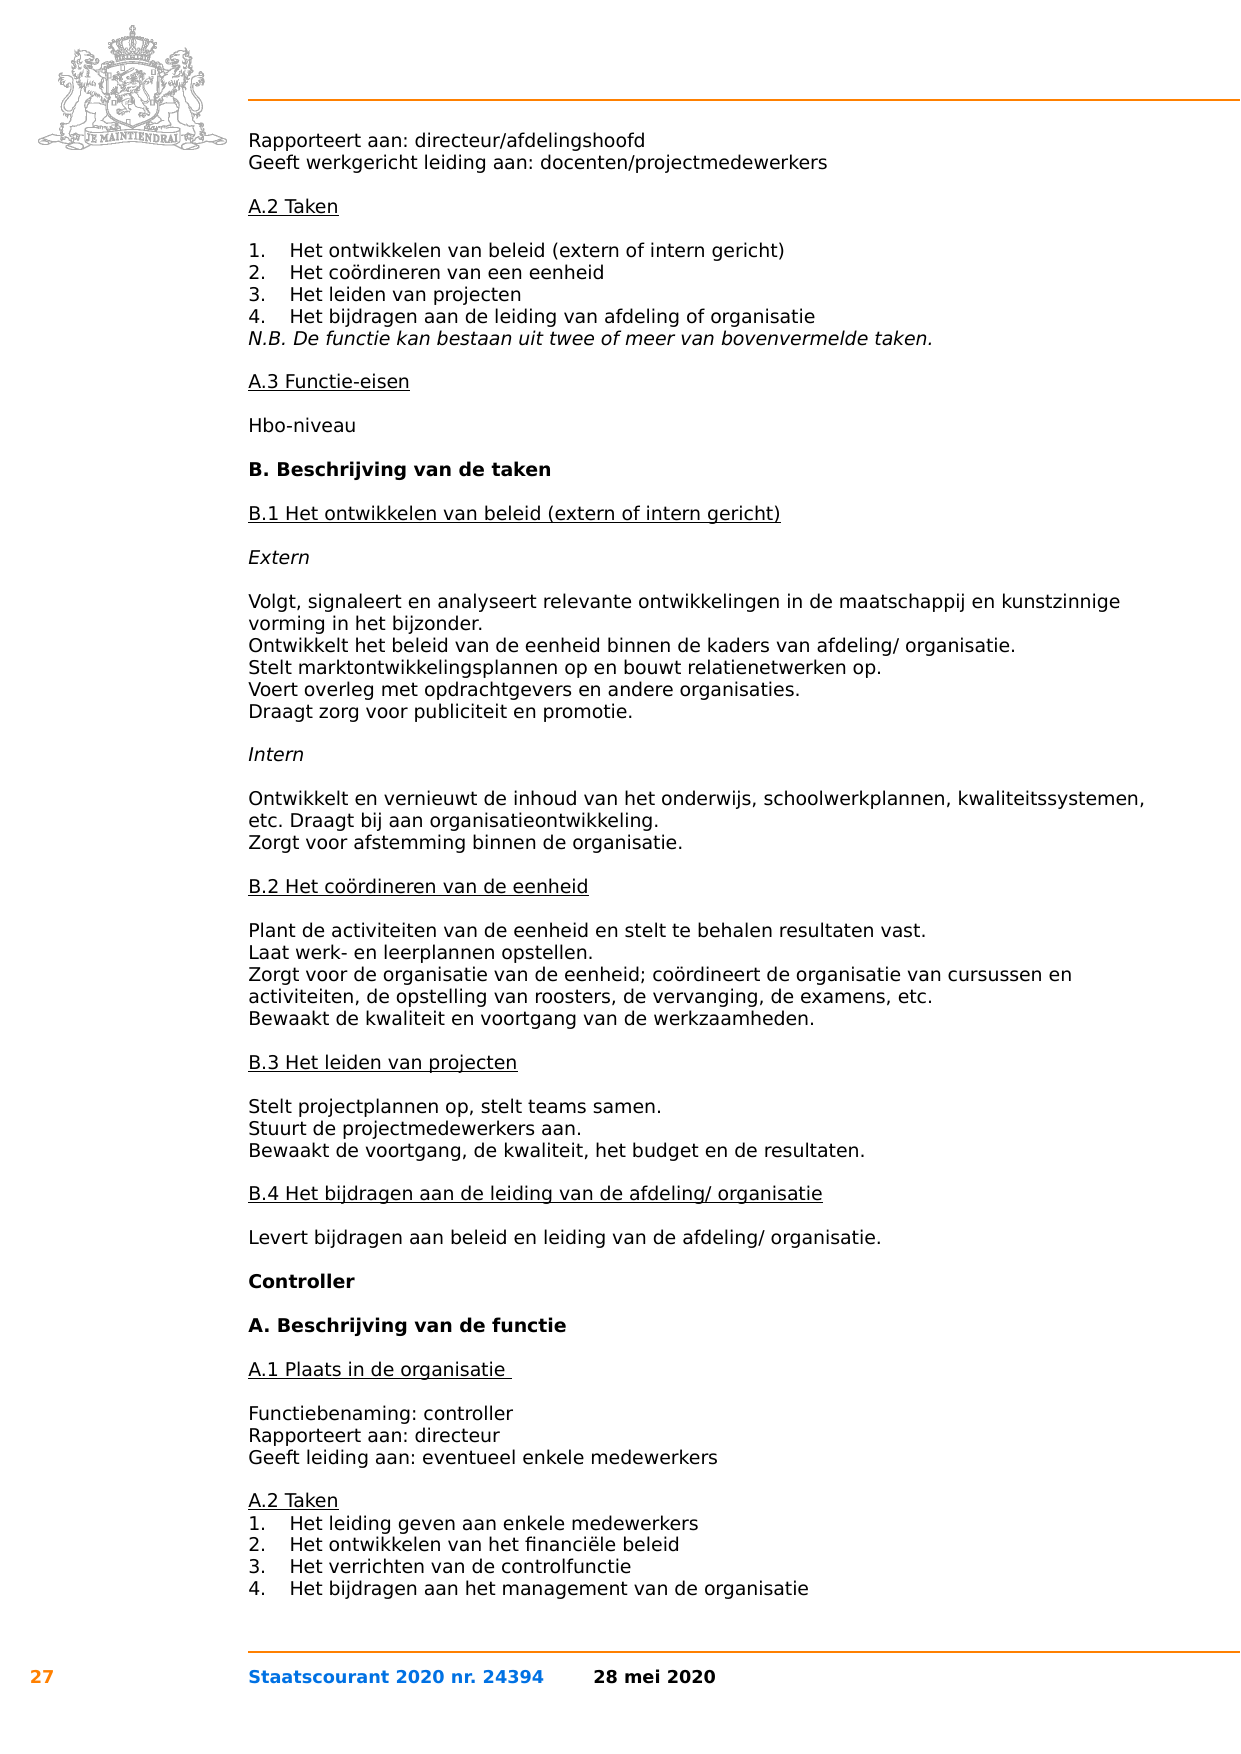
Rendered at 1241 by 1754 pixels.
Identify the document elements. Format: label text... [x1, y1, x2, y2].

text Plant de activiteiten van de eenheid en stelt te behalen resultaten vast. [248, 920, 1163, 942]
subtitle Controller [248, 1271, 1163, 1293]
text Rapporteert aan: directeur [248, 1424, 1163, 1447]
text Bewaakt de voortgang, de kwaliteit, het budget en de resultaten. [248, 1139, 1163, 1161]
text 2. Het ontwikkelen van het financiële beleid [248, 1534, 1163, 1556]
text 3. Het verrichten van de controlfunctie [248, 1556, 1163, 1578]
text 3. Het leiden van projecten [248, 283, 1163, 306]
text Stelt marktontwikkelingsplannen op en bouwt relatienetwerken op. [248, 657, 1163, 678]
text Ontwikkelt en vernieuwt de inhoud van het onderwijs, schoolwerkplannen, kwaliteitssystemen, etc. Draagt bij aan organisatieontwikkeling. [248, 788, 1163, 832]
subtitle B.2 Het coördineren van de eenheid [248, 876, 1163, 898]
text Functiebenaming: controller [248, 1403, 1163, 1424]
text Stelt projectplannen op, stelt teams samen. [248, 1096, 1163, 1117]
text Zorgt voor de organisatie van de eenheid; coördineert de organisatie van cursussen en activiteiten, de opstelling van roosters, de vervanging, de examens, etc. [248, 964, 1163, 1008]
text Volgt, signaleert en analyseert relevante ontwikkelingen in de maatschappij en kunstzinnige vorming in het bijzonder. [248, 591, 1163, 634]
subtitle A.2 Taken [248, 1490, 1163, 1512]
subtitle Extern [248, 547, 1163, 569]
text N.B. De functie kan bestaan uit twee of meer van bovenvermelde taken. [248, 327, 1163, 349]
text Bewaakt de kwaliteit en voortgang van de werkzaamheden. [248, 1008, 1163, 1030]
subtitle B. Beschrijving van de taken [248, 459, 1163, 481]
text 2. Het coördineren van een eenheid [248, 262, 1163, 283]
subtitle A. Beschrijving van de functie [248, 1315, 1163, 1337]
text Rapporteert aan: directeur/afdelingshoofd [248, 130, 1163, 152]
text Levert bijdragen aan beleid en leiding van de afdeling/ organisatie. [248, 1227, 1163, 1249]
text Ontwikkelt het beleid van de eenheid binnen de kaders van afdeling/ organisatie. [248, 634, 1163, 657]
text Voert overleg met opdrachtgevers en andere organisaties. [248, 678, 1163, 701]
text Stuurt de projectmedewerkers aan. [248, 1117, 1163, 1139]
subtitle B.3 Het leiden van projecten [248, 1052, 1163, 1074]
text Zorgt voor afstemming binnen de organisatie. [248, 832, 1163, 854]
text Geeft werkgericht leiding aan: docenten/projectmedewerkers [248, 152, 1163, 174]
subtitle A.3 Functie-eisen [248, 371, 1163, 393]
text Laat werk- en leerplannen opstellen. [248, 942, 1163, 964]
text Hbo-niveau [248, 415, 1163, 437]
text Draagt zorg voor publiciteit en promotie. [248, 701, 1163, 722]
subtitle B.4 Het bijdragen aan de leiding van de afdeling/ organisatie [248, 1183, 1163, 1205]
subtitle Intern [248, 744, 1163, 766]
subtitle A.1 Plaats in de organisatie [248, 1359, 1163, 1381]
text Geeft leiding aan: eventueel enkele medewerkers [248, 1447, 1163, 1468]
subtitle A.2 Taken [248, 196, 1163, 218]
text 4. Het bijdragen aan het management van de organisatie [248, 1578, 1163, 1600]
text 1. Het leiding geven aan enkele medewerkers [248, 1512, 1163, 1534]
text 4. Het bijdragen aan de leiding van afdeling of organisatie [248, 306, 1163, 327]
text 1. Het ontwikkelen van beleid (extern of intern gericht) [248, 239, 1163, 262]
picture [38, 25, 227, 150]
subtitle B.1 Het ontwikkelen van beleid (extern of intern gericht) [248, 503, 1163, 525]
